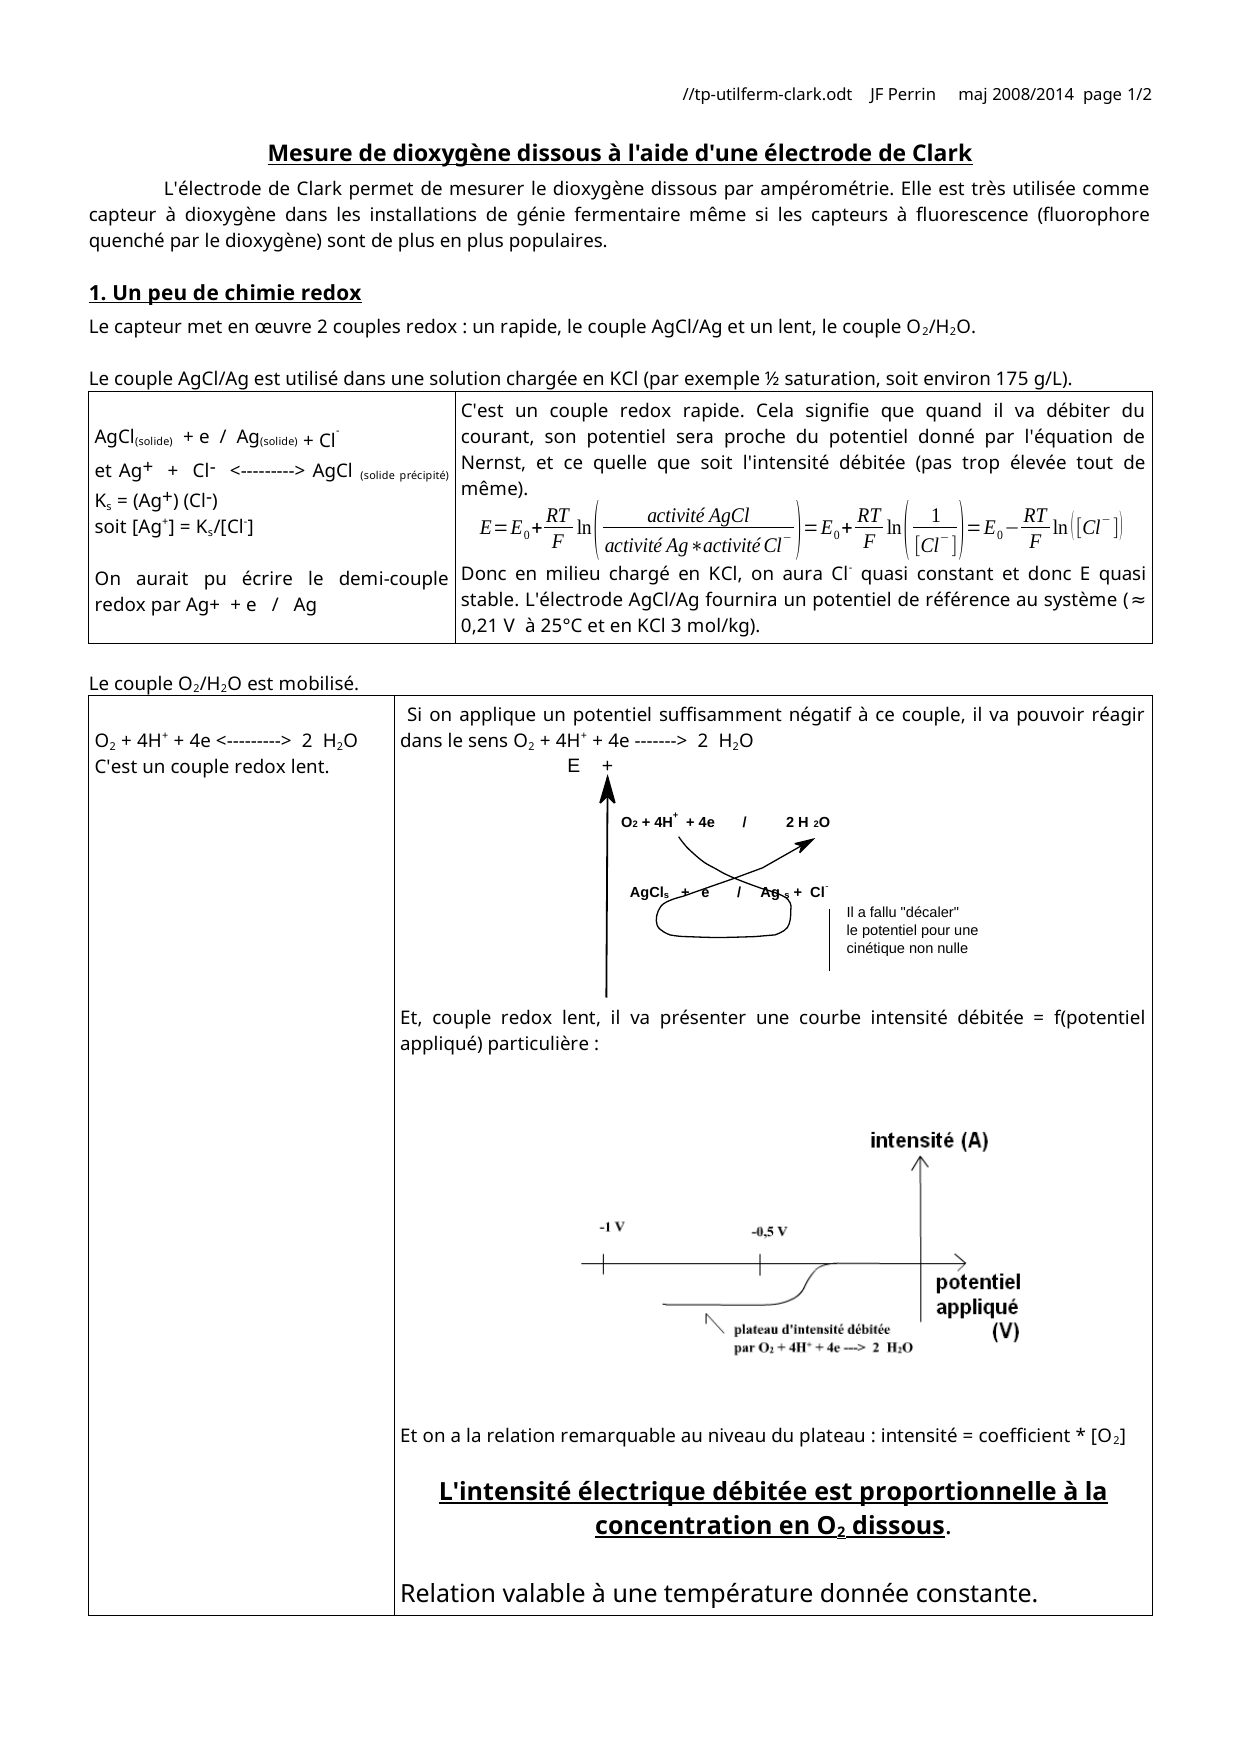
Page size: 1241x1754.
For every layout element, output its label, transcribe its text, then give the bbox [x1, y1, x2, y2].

table_header O2 + 4H+ + 4e <---------> 2 H2O C'est un couple redox lent. [89, 696, 394, 1416]
table_cell [89, 1416, 394, 1615]
table_header Si on applique un potentiel suffisamment négatif à ce couple, il va pouvoir réagir dans le sens O2 + 4H+ + 4e -------> 2 H2O Et, couple redox lent, il va présenter une courbe intensité débitée = f(potentiel appliqué) particulière : [395, 696, 1152, 1416]
table_header AgCl(solide) + e / Ag(solide) + Cl- et Ag+ + Cl- <---------> AgCl (solide précipité) Ks = (Ag+) (Cl-) soit [Ag+] = Ks/[Cl-] On aurait pu écrire le demi-couple redox par Ag+ + e / Ag [89, 392, 455, 643]
table_header C'est un couple redox rapide. Cela signifie que quand il va débiter du courant, son potentiel sera proche du potentiel donné par l'équation de Nernst, et ce quelle que soit l'intensité débitée (pas trop élevée tout de même). Donc en milieu chargé en KCl, on aura Cl- quasi constant et donc E quasi stable. L'électrode AgCl/Ag fournira un potentiel de référence au système (≈ 0,21 V à 25°C et en KCl 3 mol/kg). [456, 392, 1152, 643]
picture [523, 1108, 1023, 1385]
text Le capteur met en œuvre 2 couples redox : un rapide, le couple AgCl/Ag et un lent, le couple O2/H2O. [88, 312, 1152, 338]
text Le couple AgCl/Ag est utilisé dans une solution chargée en KCl (par exemple ½ saturation, soit environ 175 g/L). [88, 364, 1152, 391]
table_cell Et on a la relation remarquable au niveau du plateau : intensité = coefficient * [O2] L'intensité électrique débitée est proportionnelle à la concentration en O2 dissous. Relation valable à une température donnée constante. [395, 1416, 1152, 1615]
subtitle Mesure de dioxygène dissous à l'aide d'une électrode de Clark [88, 137, 1152, 168]
text L'électrode de Clark permet de mesurer le dioxygène dissous par ampérométrie. Elle est très utilisée comme capteur à dioxygène dans les installations de génie fermentaire même si les capteurs à fluorescence (fluorophore quenché par le dioxygène) sont de plus en plus populaires. [88, 174, 1152, 253]
subtitle 1. Un peu de chimie redox [88, 278, 1152, 306]
text Le couple O2/H2O est mobilisé. [88, 669, 1152, 695]
